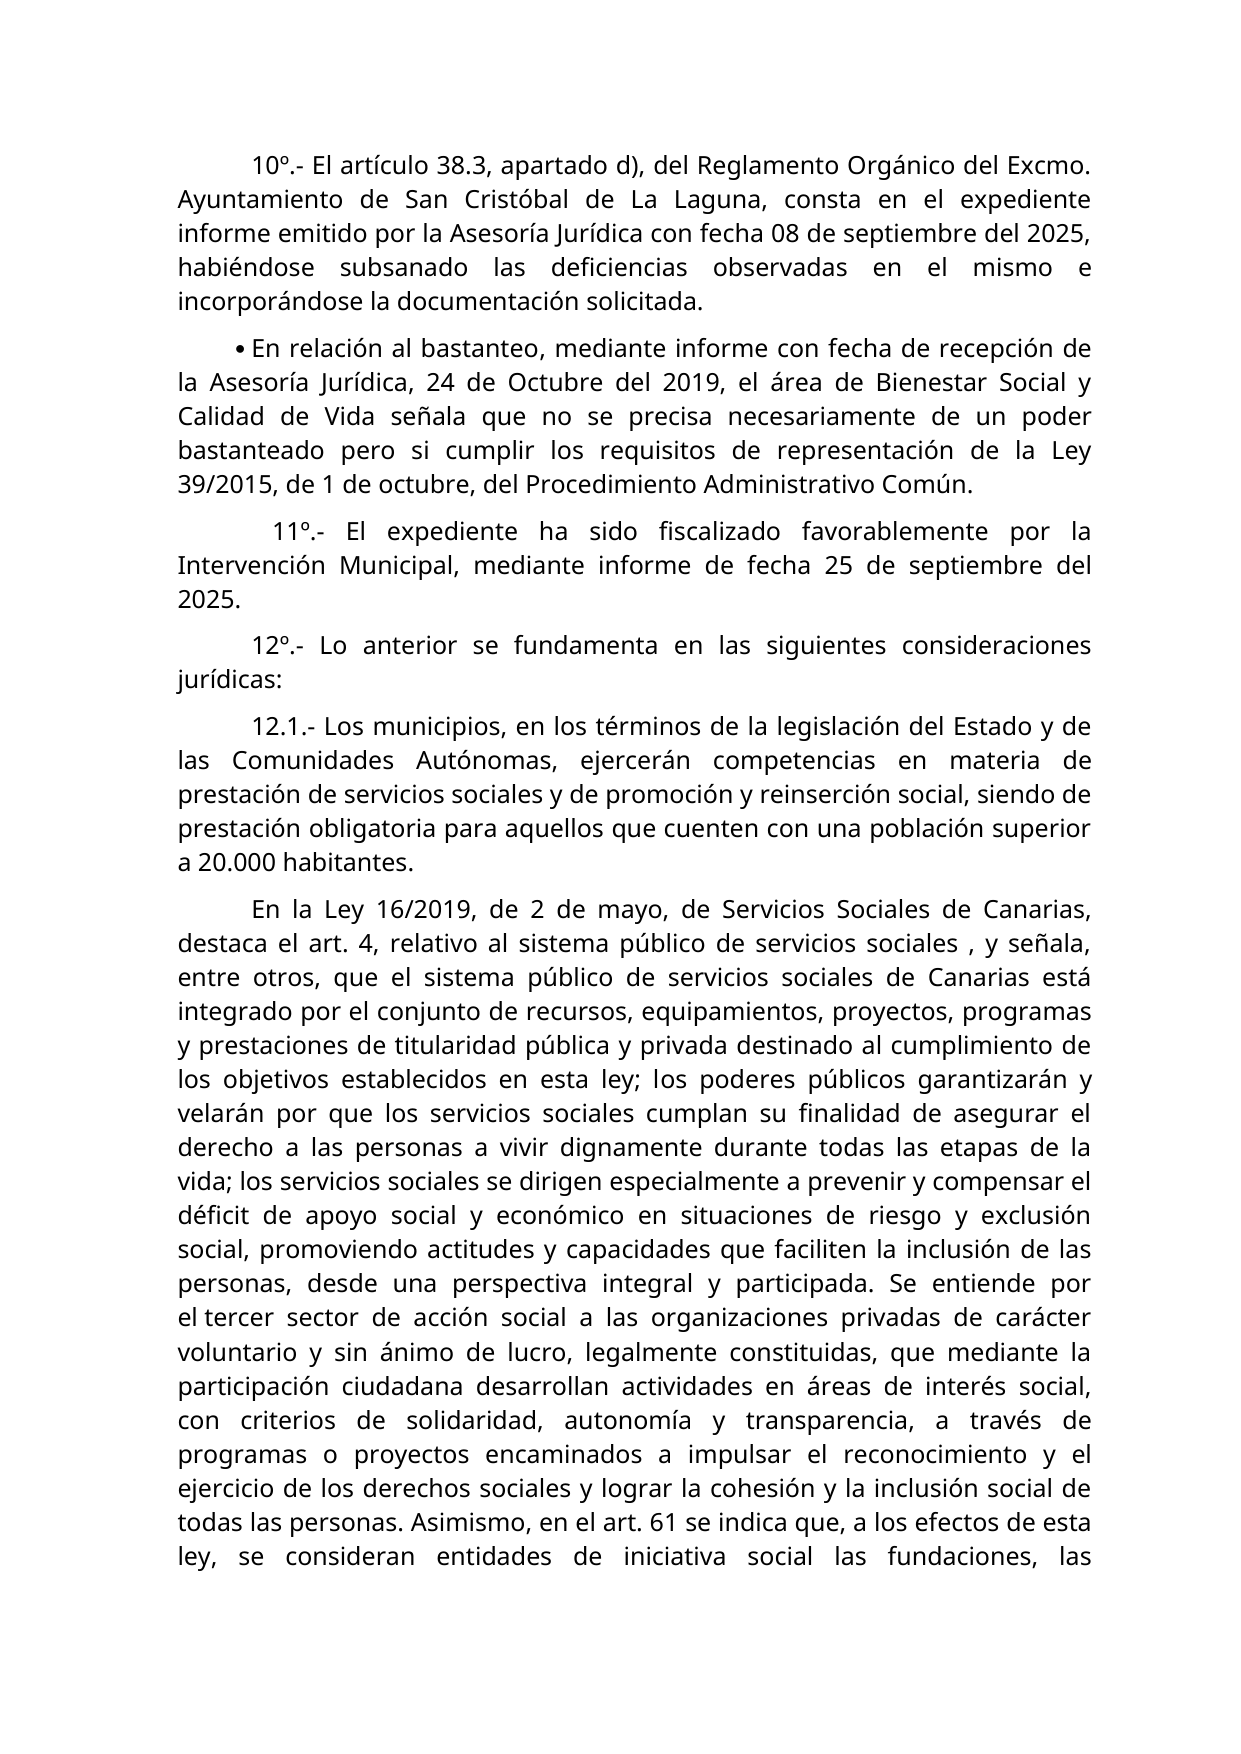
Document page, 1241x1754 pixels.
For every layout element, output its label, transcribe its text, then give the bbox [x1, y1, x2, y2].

text En la Ley 16/2019, de 2 de mayo, de Servicios Sociales de Canarias, destaca el art. 4, relativo al sistema público de servicios sociales , y señala, entre otros, que el sistema público de servicios sociales de Canarias está integrado por el conjunto de recursos, equipamientos, proyectos, programas y prestaciones de titularidad pública y privada destinado al cumplimiento de los objetivos establecidos en esta ley; los poderes públicos garantizarán y velarán por que los servicios sociales cumplan su finalidad de asegurar el derecho a las personas a vivir dignamente durante todas las etapas de la vida; los servicios sociales se dirigen especialmente a prevenir y compensar el déficit de apoyo social y económico en situaciones de riesgo y exclusión social, promoviendo actitudes y capacidades que faciliten la inclusión de las personas, desde una perspectiva integral y participada. Se entiende por el tercer sector de acción social a las organizaciones privadas de carácter voluntario y sin ánimo de lucro, legalmente constituidas, que mediante la participación ciudadana desarrollan actividades en áreas de interés social, con criterios de solidaridad, autonomía y transparencia, a través de programas o proyectos encaminados a impulsar el reconocimiento y el ejercicio de los derechos sociales y lograr la cohesión y la inclusión social de todas las personas. Asimismo, en el art. 61 se indica que, a los efectos de esta ley, se consideran entidades de iniciativa social las fundaciones, las [177, 891, 1093, 1573]
subtitle 12º.- Lo anterior se fundamenta en las siguientes consideraciones jurídicas: [177, 628, 1093, 696]
text 10º.- El artículo 38.3, apartado d), del Reglamento Orgánico del Excmo. Ayuntamiento de San Cristóbal de La Laguna, consta en el expediente informe emitido por la Asesoría Jurídica con fecha 08 de septiembre del 2025, habiéndose subsanado las deficiencias observadas en el mismo e incorporándose la documentación solicitada. [177, 148, 1093, 318]
text 12.1.- Los municipios, en los términos de la legislación del Estado y de las Comunidades Autónomas, ejercerán competencias en materia de prestación de servicios sociales y de promoción y reinserción social, siendo de prestación obligatoria para aquellos que cuenten con una población superior a 20.000 habitantes. [177, 708, 1093, 879]
list En relación al bastanteo, mediante informe con fecha de recepción de la Asesoría Jurídica, 24 de Octubre del 2019, el área de Bienestar Social y Calidad de Vida señala que no se precisa necesariamente de un poder bastanteado pero si cumplir los requisitos de representación de la Ley 39/2015, de 1 de octubre, del Procedimiento Administrativo Común. [177, 330, 1093, 501]
text 11º.- El expediente ha sido fiscalizado favorablemente por la Intervención Municipal, mediante informe de fecha 25 de septiembre del 2025. [177, 513, 1093, 615]
